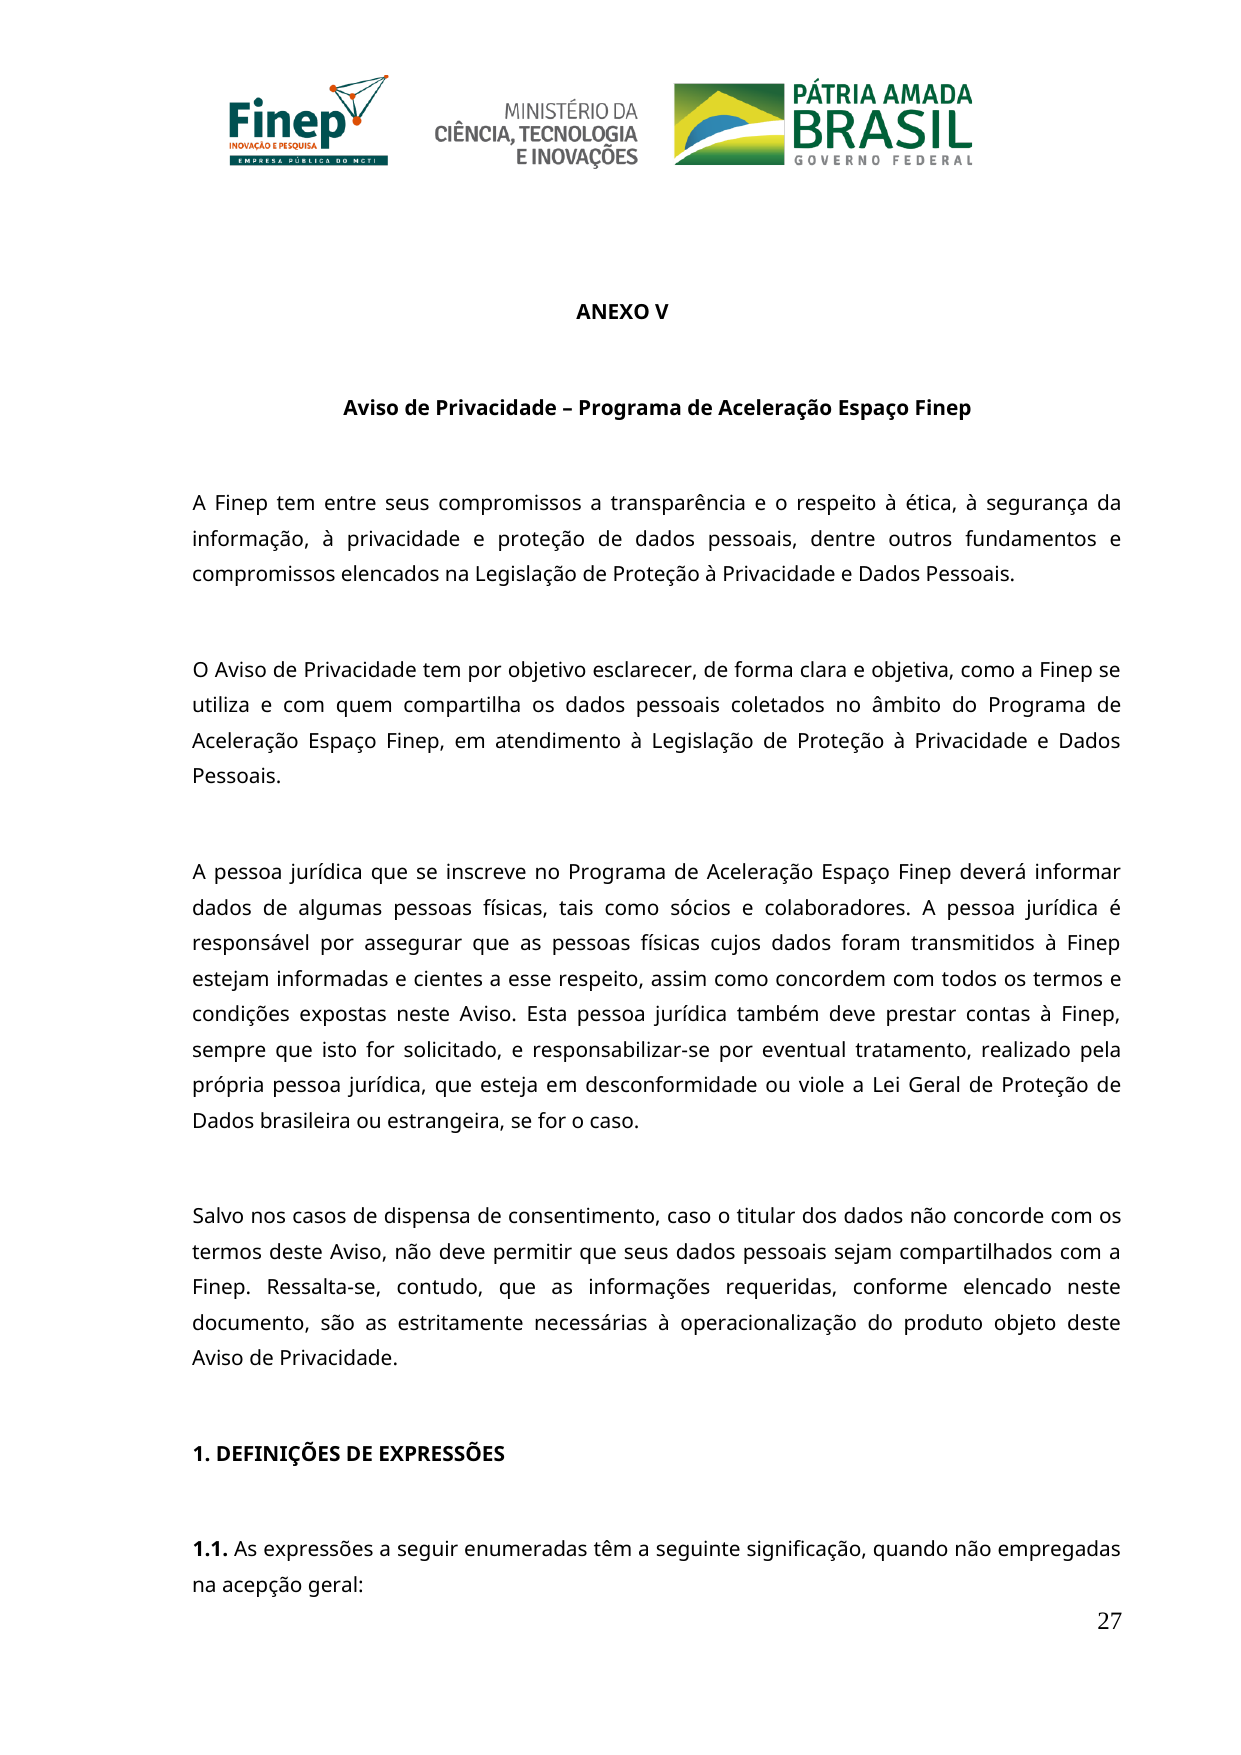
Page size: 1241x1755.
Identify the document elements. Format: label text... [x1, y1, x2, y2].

text 1. DEFINIÇÕES DE EXPRESSÕES [192, 1439, 1122, 1467]
text A pessoa jurídica que se inscreve no Programa de Aceleração Espaço Finep deverá informar dados de algumas pessoas físicas, tais como sócios e colaboradores. A pessoa jurídica é responsável por assegurar que as pessoas físicas cujos dados foram transmitidos à Finep estejam informadas e cientes a esse respeito, assim como concordem com todos os termos e condições expostas neste Aviso. Esta pessoa jurídica também deve prestar contas à Finep, sempre que isto for solicitado, e responsabilizar-se por eventual tratamento, realizado pela própria pessoa jurídica, que esteja em desconformidade ou viole a Lei Geral de Proteção de Dados brasileira ou estrangeira, se for o caso. [192, 857, 1122, 1134]
text Salvo nos casos de dispensa de consentimento, caso o titular dos dados não concorde com os termos deste Aviso, não deve permitir que seus dados pessoais sejam compartilhados com a Finep. Ressalta-se, contudo, que as informações requeridas, conforme elencado neste documento, são as estritamente necessárias à operacionalização do produto objeto deste Aviso de Privacidade. [192, 1201, 1122, 1372]
text O Aviso de Privacidade tem por objetivo esclarecer, de forma clara e objetiva, como a Finep se utiliza e com quem compartilha os dados pessoais coletados no âmbito do Programa de Aceleração Espaço Finep, em atendimento à Legislação de Proteção à Privacidade e Dados Pessoais. [192, 655, 1122, 790]
text A Finep tem entre seus compromissos a transparência e o respeito à ética, à segurança da informação, à privacidade e proteção de dados pessoais, dentre outros fundamentos e compromissos elencados na Legislação de Proteção à Privacidade e Dados Pessoais. [192, 488, 1122, 588]
list ANEXO V [116, 297, 1128, 326]
text Aviso de Privacidade – Programa de Aceleração Espaço Finep [192, 393, 1122, 421]
text 1.1. As expressões a seguir enumeradas têm a seguinte significação, quando não empregadas na acepção geral: [192, 1534, 1122, 1598]
